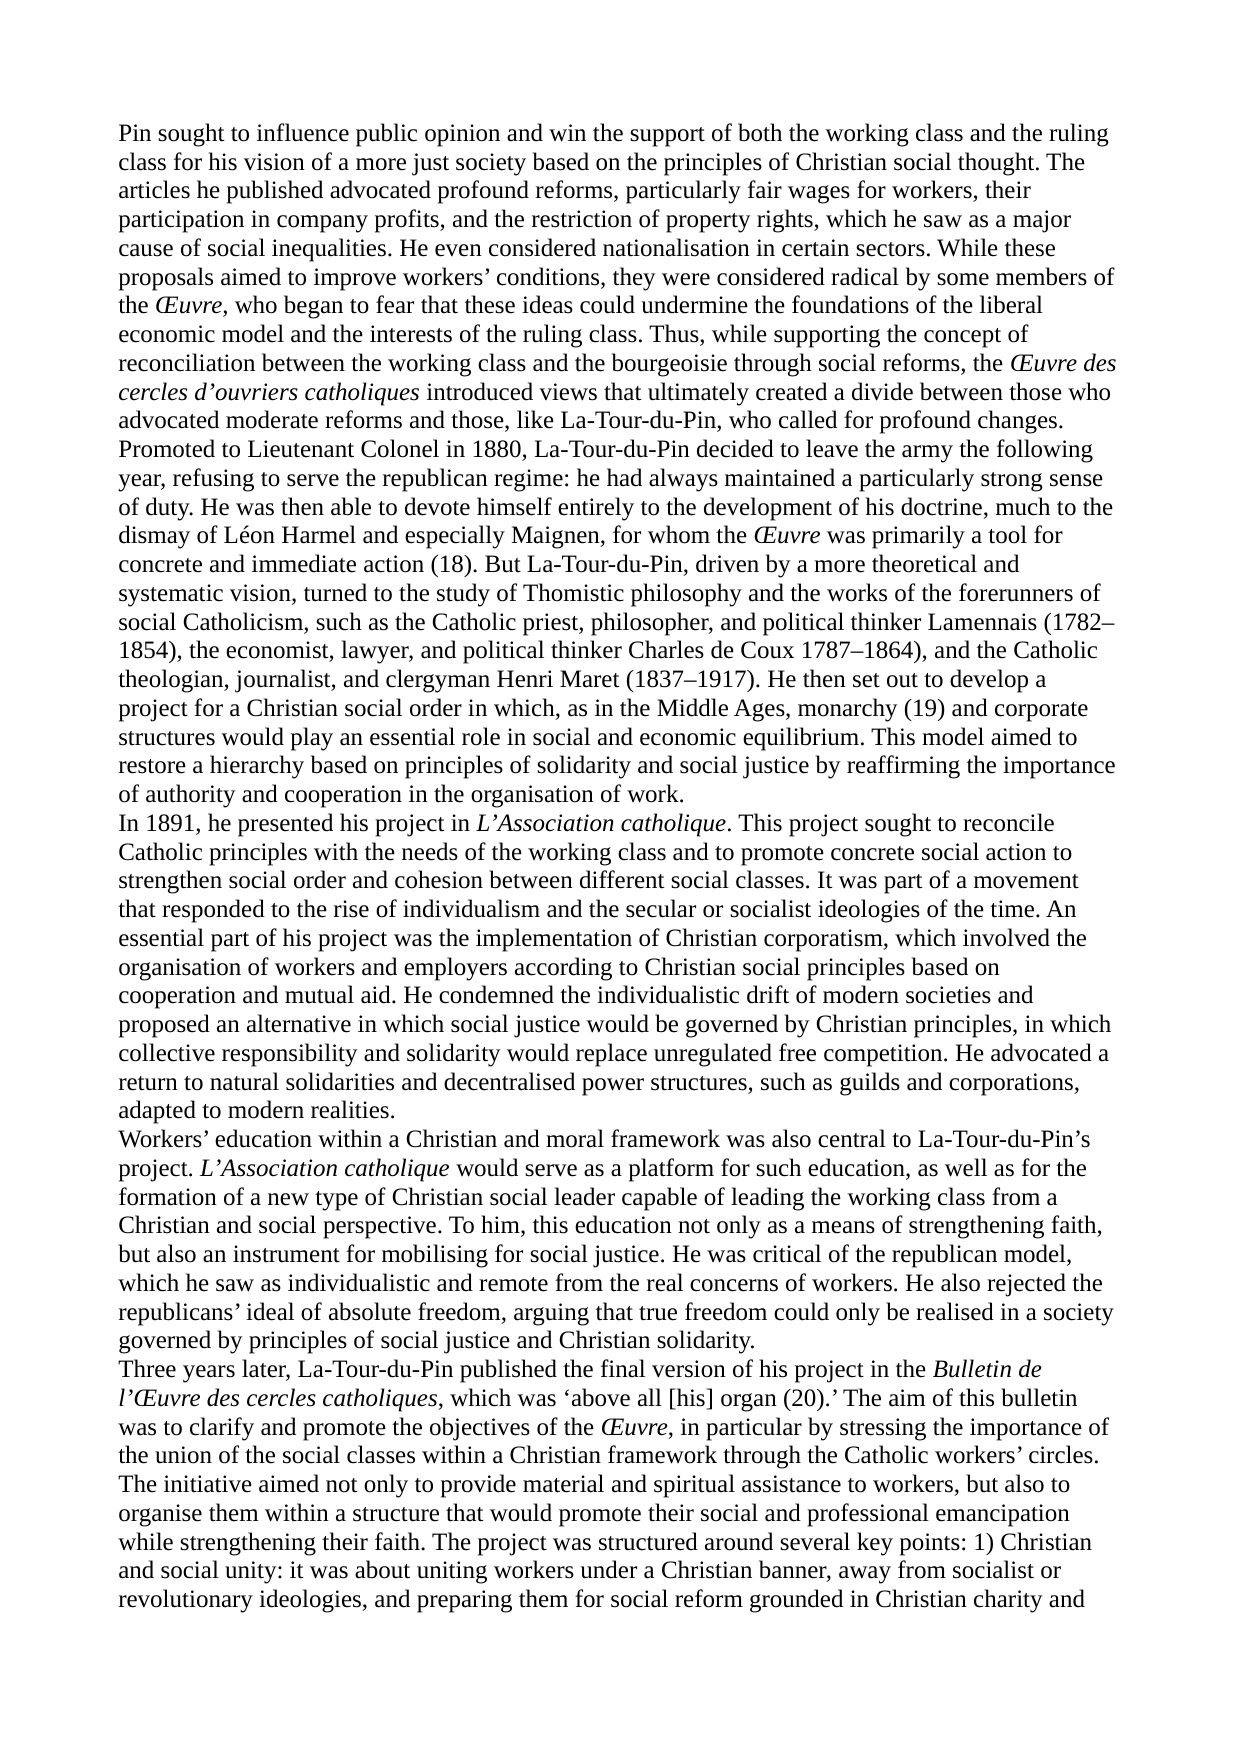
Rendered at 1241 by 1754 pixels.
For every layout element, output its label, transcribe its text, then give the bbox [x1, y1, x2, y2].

text Three years later, La-Tour-du-Pin published the final version of his project in the Bulletin de l’Œuvre des cercles catholiques, which was ‘above all [his] organ (20).’ The aim of this bulletin was to clarify and promote the objectives of the Œuvre, in particular by stressing the importance of the union of the social classes within a Christian framework through the Catholic workers’ circles. The initiative aimed not only to provide material and spiritual assistance to workers, but also to organise them within a structure that would promote their social and professional emancipation while strengthening their faith. The project was structured around several key points: 1) Christian and social unity: it was about uniting workers under a Christian banner, away from socialist or revolutionary ideologies, and preparing them for social reform grounded in Christian charity and [118, 1354, 1122, 1613]
text Pin sought to influence public opinion and win the support of both the working class and the ruling class for his vision of a more just society based on the principles of Christian social thought. The articles he published advocated profound reforms, particularly fair wages for workers, their participation in company profits, and the restriction of property rights, which he saw as a major cause of social inequalities. He even considered nationalisation in certain sectors. While these proposals aimed to improve workers’ conditions, they were considered radical by some members of the Œuvre, who began to fear that these ideas could undermine the foundations of the liberal economic model and the interests of the ruling class. Thus, while supporting the concept of reconciliation between the working class and the bourgeoisie through social reforms, the Œuvre des cercles d’ouvriers catholiques introduced views that ultimately created a divide between those who advocated moderate reforms and those, like La-Tour-du-Pin, who called for profound changes. [118, 118, 1122, 434]
text Workers’ education within a Christian and moral framework was also central to La-Tour-du-Pin’s project. L’Association catholique would serve as a platform for such education, as well as for the formation of a new type of Christian social leader capable of leading the working class from a Christian and social perspective. To him, this education not only as a means of strengthening faith, but also an instrument for mobilising for social justice. He was critical of the republican model, which he saw as individualistic and remote from the real concerns of workers. He also rejected the republicans’ ideal of absolute freedom, arguing that true freedom could only be realised in a society governed by principles of social justice and Christian solidarity. [118, 1124, 1122, 1354]
text In 1891, he presented his project in L’Association catholique. This project sought to reconcile Catholic principles with the needs of the working class and to promote concrete social action to strengthen social order and cohesion between different social classes. It was part of a movement that responded to the rise of individualism and the secular or socialist ideologies of the time. An essential part of his project was the implementation of Christian corporatism, which involved the organisation of workers and employers according to Christian social principles based on cooperation and mutual aid. He condemned the individualistic drift of modern societies and proposed an alternative in which social justice would be governed by Christian principles, in which collective responsibility and solidarity would replace unregulated free competition. He advocated a return to natural solidarities and decentralised power structures, such as guilds and corporations, adapted to modern realities. [118, 808, 1122, 1124]
text Promoted to Lieutenant Colonel in 1880, La-Tour-du-Pin decided to leave the army the following year, refusing to serve the republican regime: he had always maintained a particularly strong sense of duty. He was then able to devote himself entirely to the development of his doctrine, much to the dismay of Léon Harmel and especially Maignen, for whom the Œuvre was primarily a tool for concrete and immediate action (18). But La-Tour-du-Pin, driven by a more theoretical and systematic vision, turned to the study of Thomistic philosophy and the works of the forerunners of social Catholicism, such as the Catholic priest, philosopher, and political thinker Lamennais (1782–1854), the economist, lawyer, and political thinker Charles de Coux 1787–1864), and the Catholic theologian, journalist, and clergyman Henri Maret (1837–1917). He then set out to develop a project for a Christian social order in which, as in the Middle Ages, monarchy (19) and corporate structures would play an essential role in social and economic equilibrium. This model aimed to restore a hierarchy based on principles of solidarity and social justice by reaffirming the importance of authority and cooperation in the organisation of work. [118, 434, 1122, 808]
